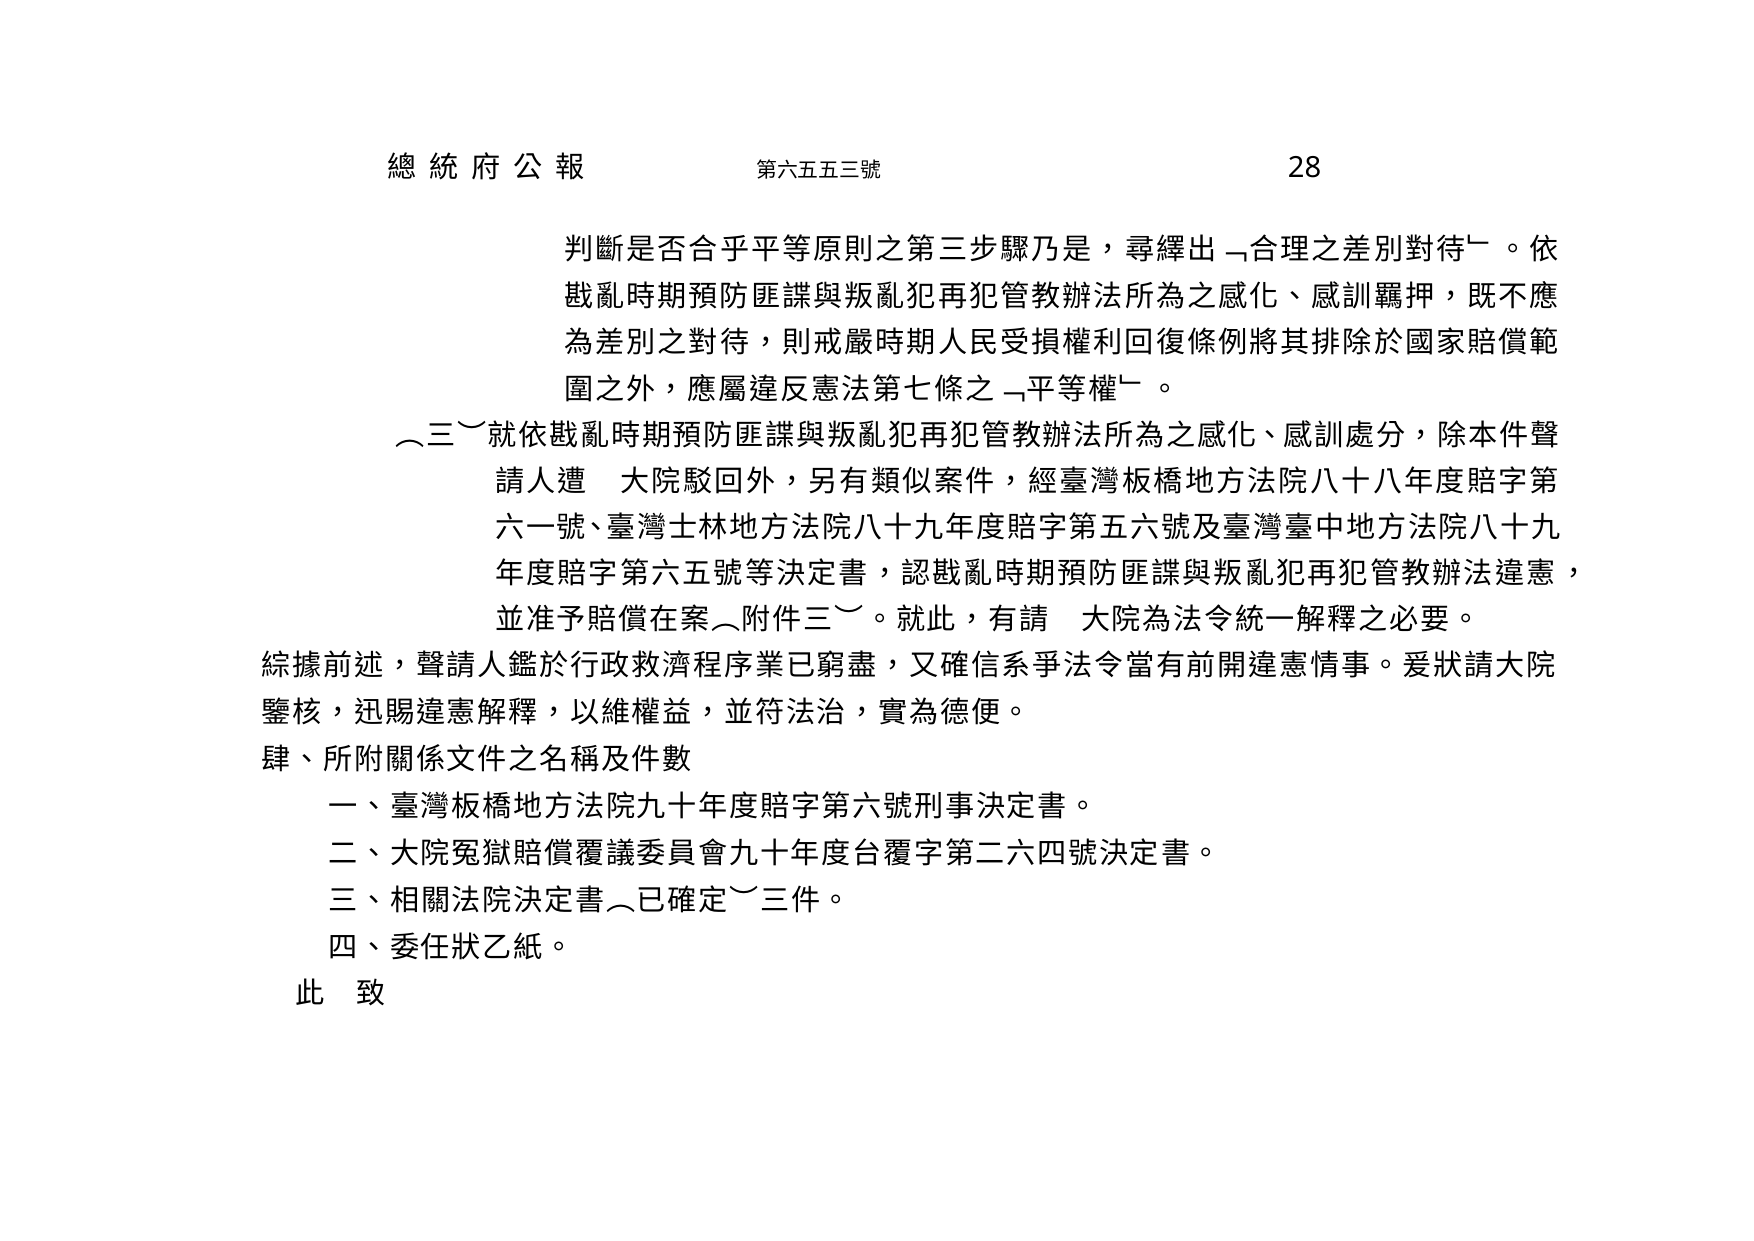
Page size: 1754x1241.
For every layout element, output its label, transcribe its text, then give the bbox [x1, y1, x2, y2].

text 此 致 [195, 966, 1559, 1013]
text 二、大院冤獄賠償覆議委員會九十年度台覆字第二六四號決定書。 [328, 826, 1559, 873]
text 肆、所附關係文件之名稱及件數 [262, 732, 1559, 779]
text 綜據前述，聲請人鑑於行政救濟程序業已窮盡，又確信系爭法令當有前開違憲情事。爰狀請大院鑒核，迅賜違憲解釋，以維權益，並符法治，實為德便。 [262, 638, 1559, 732]
text ︵三︶就依戡亂時期預防匪諜與叛亂犯再犯管教辦法所為之感化、感訓處分，除本件聲請人遭 大院駁回外，另有類似案件，經臺灣板橋地方法院八十八年度賠字第六一號、臺灣士林地方法院八十九年度賠字第五六號及臺灣臺中地方法院八十九年度賠字第六五號等決定書，認戡亂時期預防匪諜與叛亂犯再犯管教辦法違憲，並准予賠償在案︵附件三︶。就此，有請 大院為法令統一解釋之必要。 [395, 409, 1559, 638]
text 三、相關法院決定書︵已確定︶三件。 [328, 873, 1559, 919]
text 四、委任狀乙紙。 [328, 919, 1559, 966]
text 判斷是否合乎平等原則之第三步驟乃是，尋繹出﹁合理之差別對待﹂。依戡亂時期預防匪諜與叛亂犯再犯管教辦法所為之感化、感訓羈押，既不應為差別之對待，則戒嚴時期人民受損權利回復條例將其排除於國家賠償範圍之外，應屬違反憲法第七條之﹁平等權﹂。 [564, 222, 1559, 409]
text 一、臺灣板橋地方法院九十年度賠字第六號刑事決定書。 [328, 779, 1559, 826]
